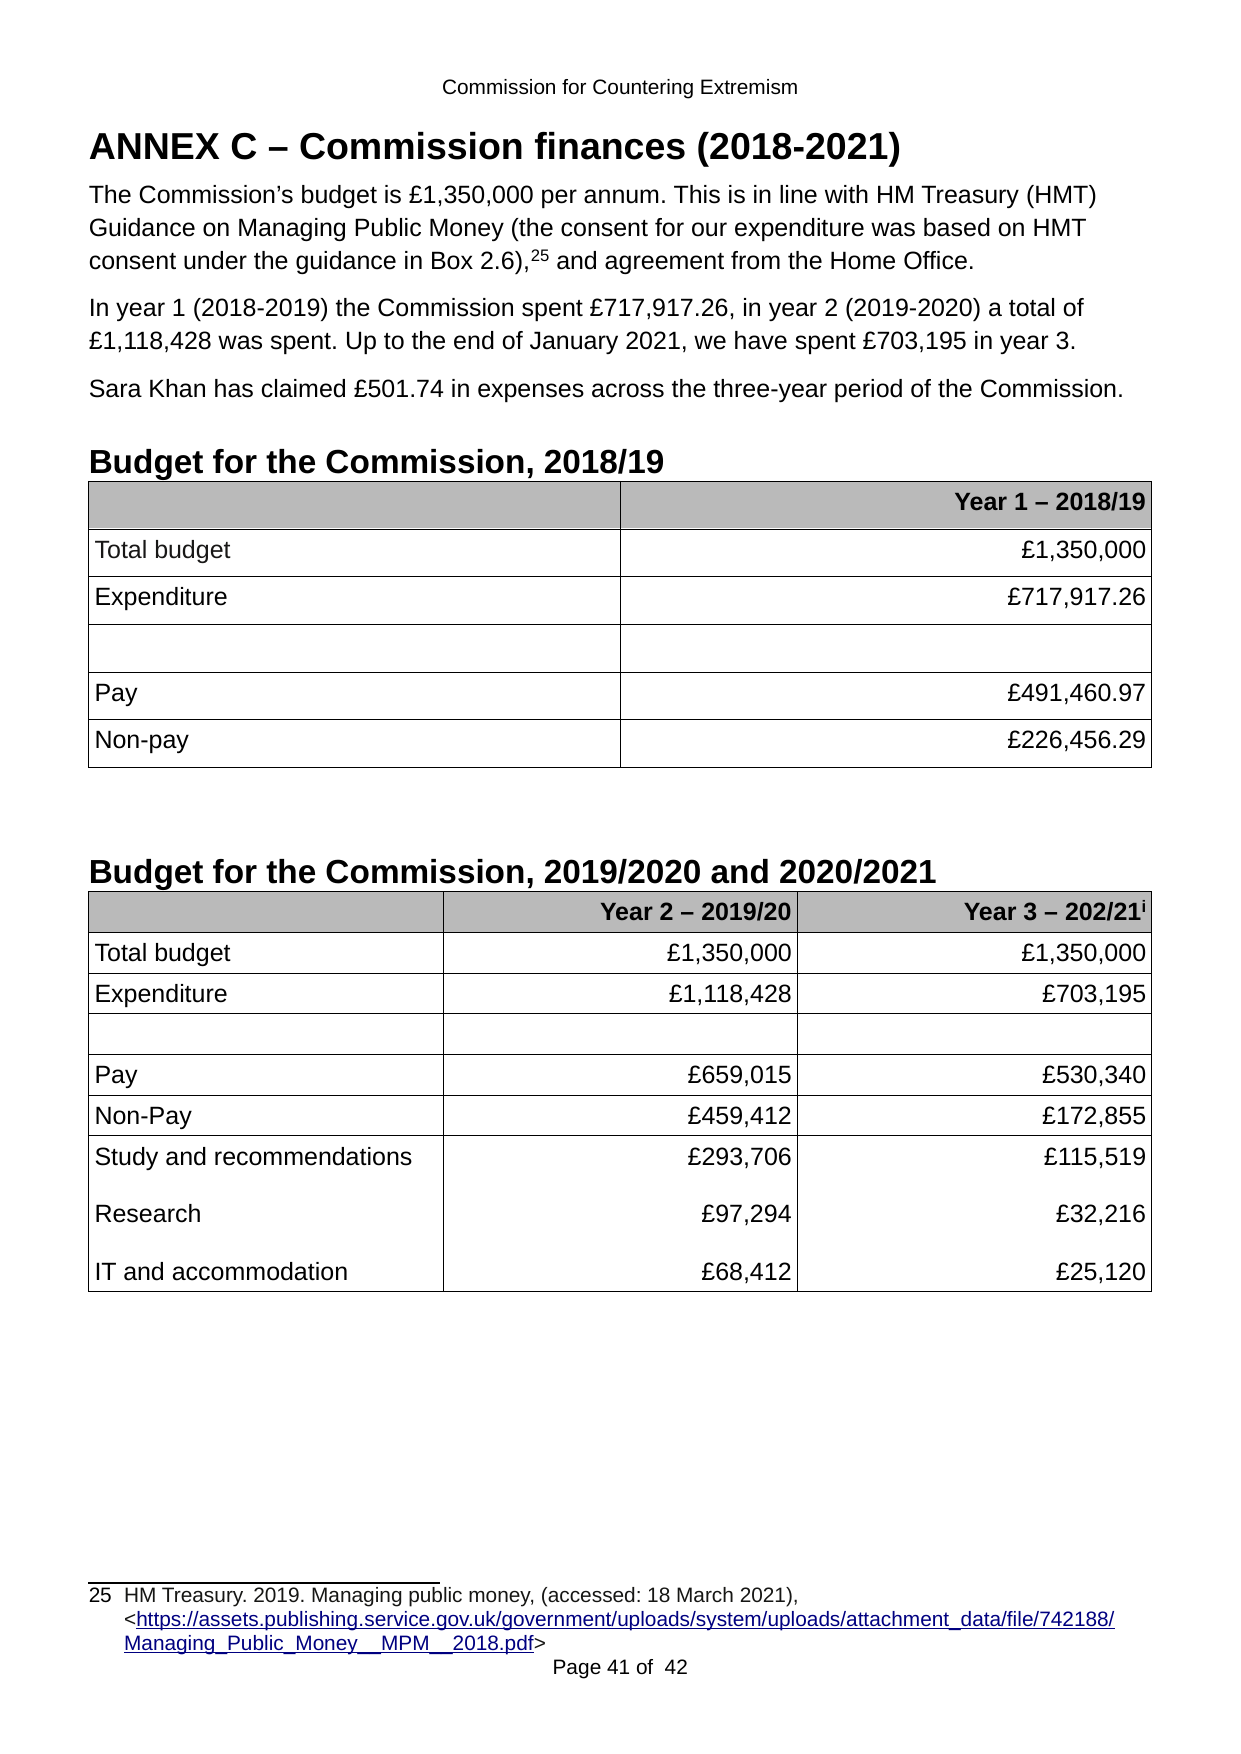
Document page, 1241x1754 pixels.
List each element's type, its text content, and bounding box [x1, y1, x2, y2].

text In year 1 (2018-2019) the Commission spent £717,917.26, in year 2 (2019-2020) a total of £1,118,428 was spent. Up to the end of January 2021, we have spent £703,195 in year 3. [88, 293, 1152, 355]
table_cell £717,917.26 [621, 577, 1151, 624]
table_header Year 1 – 2018/19 [621, 482, 1151, 528]
table_cell [621, 625, 1151, 672]
table_cell £703,195 [798, 974, 1151, 1013]
table_cell £1,118,428 [444, 974, 797, 1013]
subtitle Budget for the Commission, 2019/2020 and 2020/2021 [88, 852, 1152, 891]
table_cell £530,340 [798, 1055, 1151, 1094]
table_cell Study and recommendations Research IT and accommodation [89, 1136, 443, 1291]
table_cell [798, 1014, 1151, 1054]
table_cell £172,855 [798, 1096, 1151, 1135]
table_cell Non-Pay [89, 1096, 443, 1135]
text HM Treasury. 2019. Managing public money, (accessed: 18 March 2021), <https://assets.publishing.service.gov.uk/government/uploads/system/uploads/attachment_data/file/742188/Managing_Public_Money__MPM__2018.pdf> [88, 1583, 1152, 1655]
table_cell £1,350,000 [621, 530, 1151, 576]
table_cell £491,460.97 [621, 673, 1151, 719]
table_header Year 2 – 2019/20 [444, 892, 797, 932]
table_cell £659,015 [444, 1055, 797, 1094]
table_cell Pay [89, 673, 620, 719]
text The Commission’s budget is £1,350,000 per annum. This is in line with HM Treasury (HMT) Guidance on Managing Public Money (the consent for our expenditure was based on HMT consent under the guidance in Box 2.6), and agreement from the Home Office. [88, 179, 1152, 274]
table_cell £1,350,000 [444, 933, 797, 972]
table_header Year 3 – 202/21i [798, 892, 1151, 932]
table_cell Expenditure [89, 974, 443, 1013]
table_cell Total budget [89, 530, 620, 576]
table_cell [444, 1014, 797, 1054]
table_cell £1,350,000 [798, 933, 1151, 972]
table_cell Pay [89, 1055, 443, 1094]
table_header [89, 482, 620, 528]
table_cell [89, 625, 620, 672]
text Sara Khan has claimed £501.74 in expenses across the three-year period of the Commission. [88, 374, 1152, 403]
subtitle ANNEX C – Commission finances (2018-2021) [88, 124, 1152, 167]
table_cell Total budget [89, 933, 443, 972]
table_cell £226,456.29 [621, 720, 1151, 767]
table_cell [89, 1014, 443, 1054]
table_cell £293,706 £97,294 £68,412 [444, 1136, 797, 1291]
subtitle Budget for the Commission, 2018/19 [88, 442, 1152, 481]
table_cell Non-pay [89, 720, 620, 767]
table_cell Expenditure [89, 577, 620, 624]
table_cell £459,412 [444, 1096, 797, 1135]
table_header [89, 892, 443, 932]
table_cell £115,519 £32,216 £25,120 [798, 1136, 1151, 1291]
